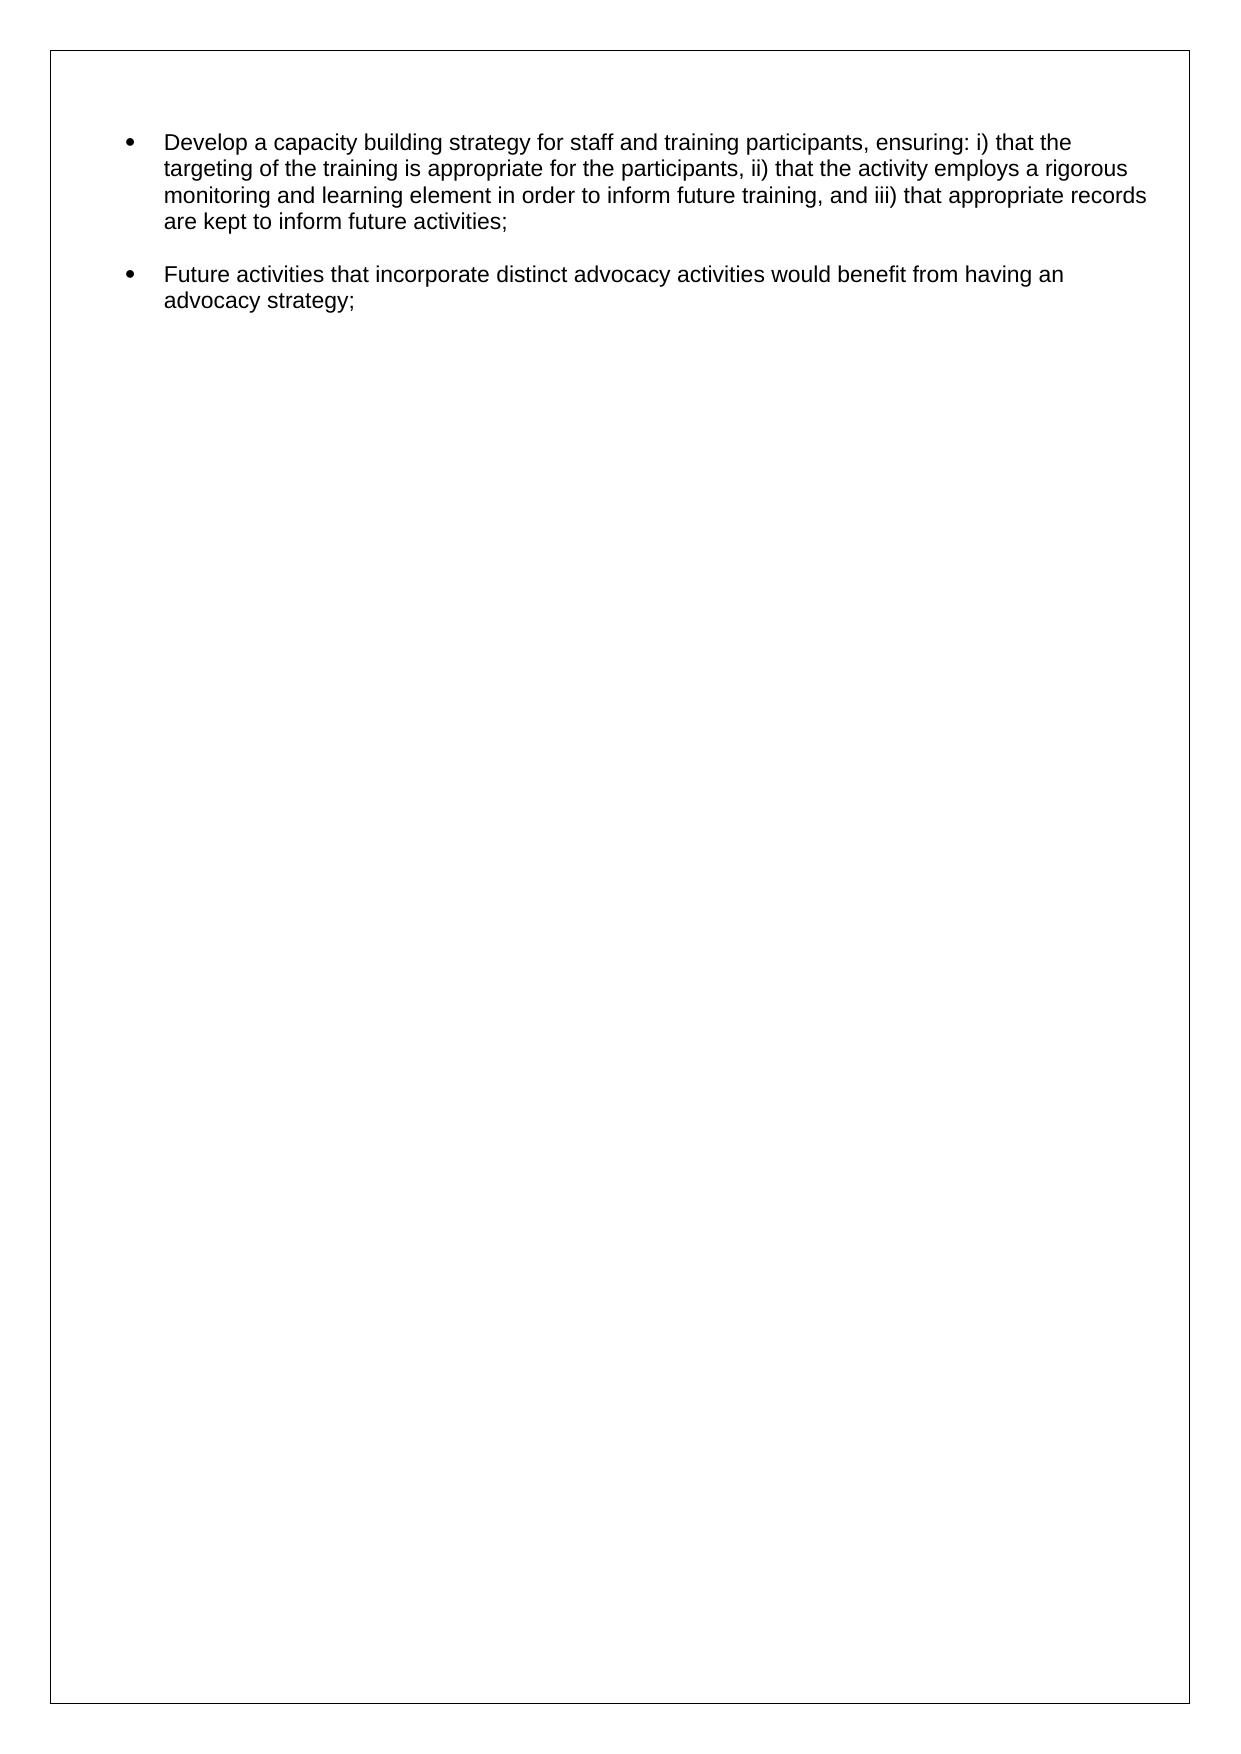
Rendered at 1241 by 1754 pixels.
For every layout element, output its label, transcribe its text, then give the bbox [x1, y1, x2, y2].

list Develop a capacity building strategy for staff and training participants, ensuring: i) that the targeting of the training is appropriate for the participants, ii) that the activity employs a rigorous monitoring and learning element in order to inform future training, and iii) that appropriate records are kept to inform future activities; [126, 129, 1152, 234]
list Future activities that incorporate distinct advocacy activities would benefit from having an advocacy strategy; [126, 261, 1152, 313]
